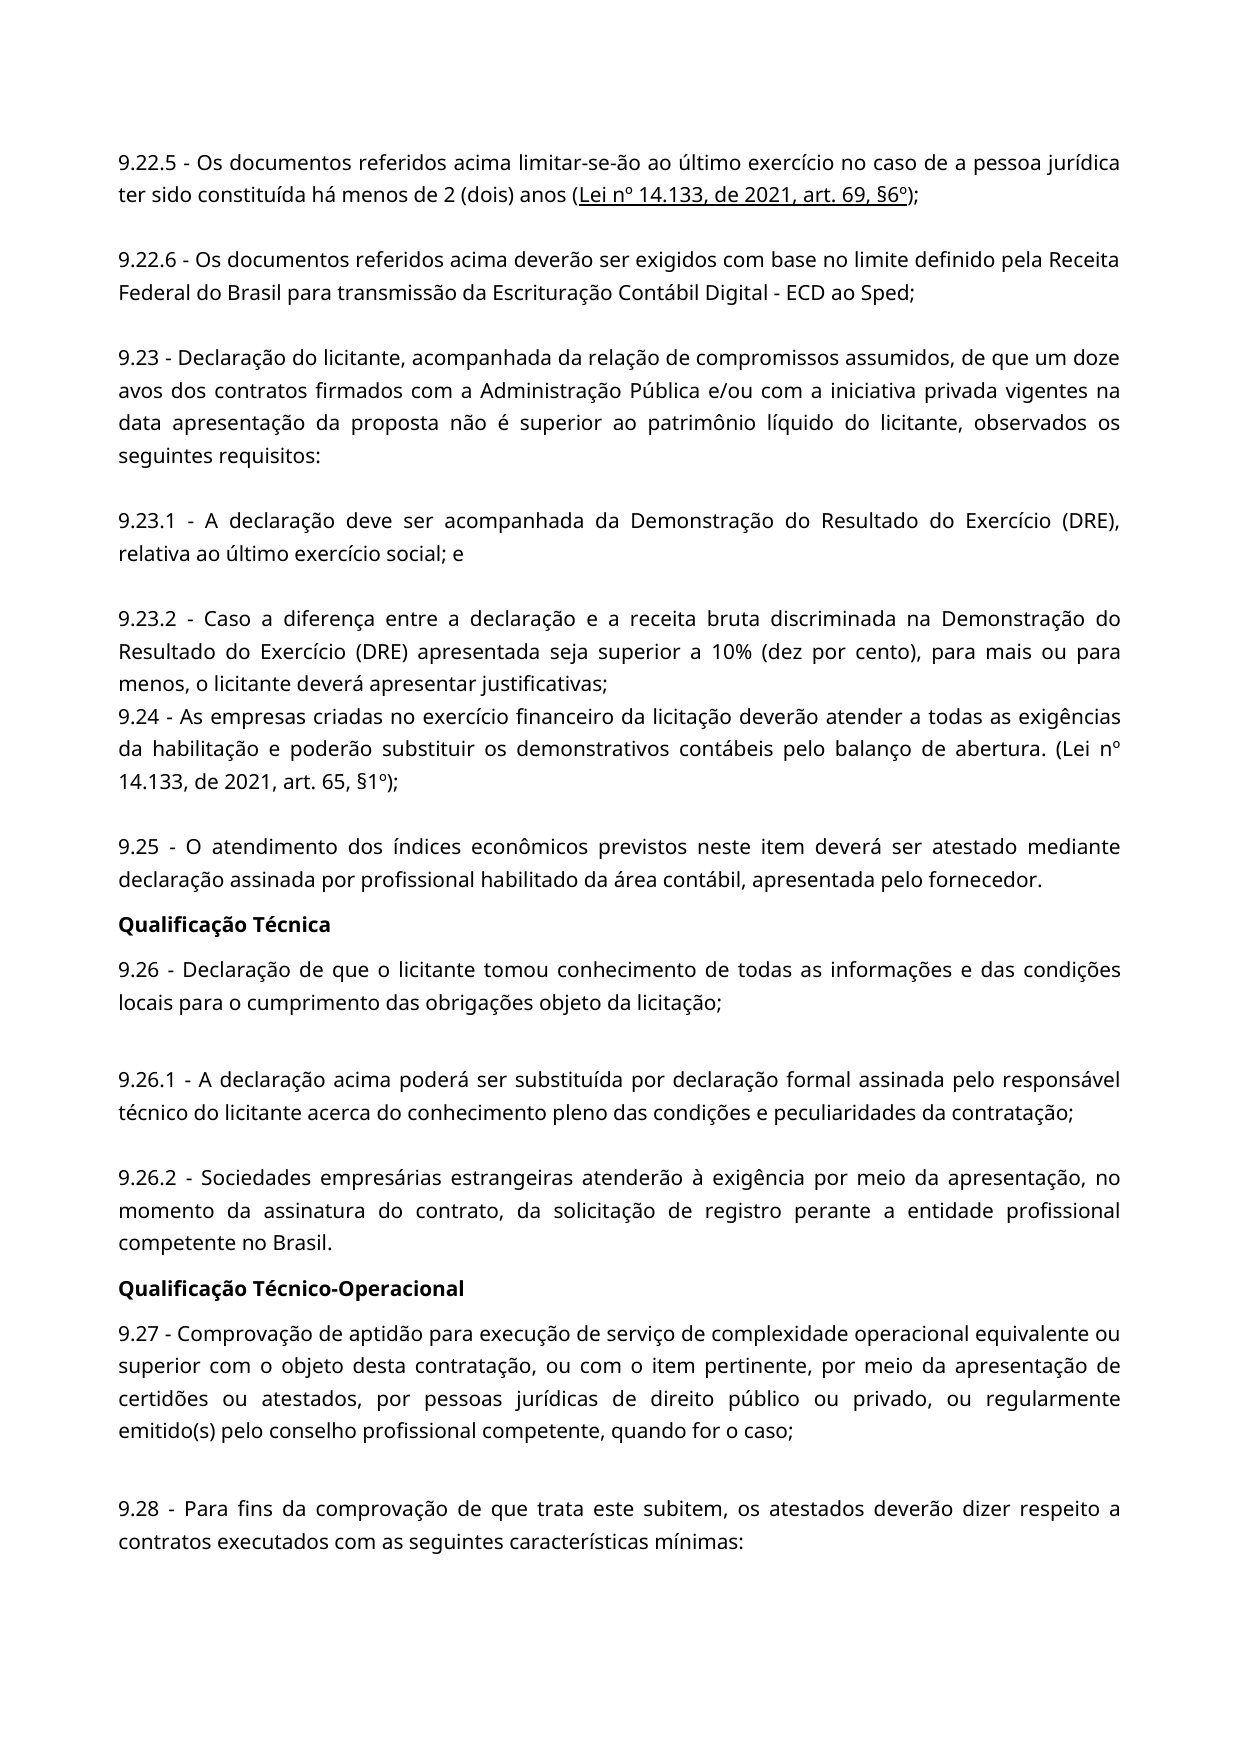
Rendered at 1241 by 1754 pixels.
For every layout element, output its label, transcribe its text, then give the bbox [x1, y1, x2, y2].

text 9.26.2 - Sociedades empresárias estrangeiras atenderão à exigência por meio da apresentação, no momento da assinatura do contrato, da solicitação de registro perante a entidade profissional competente no Brasil. [118, 1163, 1122, 1257]
text 9.24 - As empresas criadas no exercício financeiro da licitação deverão atender a todas as exigências da habilitação e poderão substituir os demonstrativos contábeis pelo balanço de abertura. (Lei nº 14.133, de 2021, art. 65, §1º); [118, 702, 1122, 796]
text 9.23 - Declaração do licitante, acompanhada da relação de compromissos assumidos, de que um doze avos dos contratos firmados com a Administração Pública e/ou com a iniciativa privada vigentes na data apresentação da proposta não é superior ao patrimônio líquido do licitante, observados os seguintes requisitos: [118, 343, 1122, 469]
text 9.22.5 - Os documentos referidos acima limitar-se-ão ao último exercício no caso de a pessoa jurídica ter sido constituída há menos de 2 (dois) anos (Lei nº 14.133, de 2021, art. 69, §6º); [118, 148, 1122, 209]
text 9.26.1 - A declaração acima poderá ser substituída por declaração formal assinada pelo responsável técnico do licitante acerca do conhecimento pleno das condições e peculiaridades da contratação; [118, 1066, 1122, 1127]
text 9.25 - O atendimento dos índices econômicos previstos neste item deverá ser atestado mediante declaração assinada por profissional habilitado da área contábil, apresentada pelo fornecedor. [118, 832, 1122, 893]
text 9.28 - Para fins da comprovação de que trata este subitem, os atestados deverão dizer respeito a contratos executados com as seguintes características mínimas: [118, 1494, 1122, 1555]
text Qualificação Técnico-Operacional [118, 1274, 1122, 1302]
text 9.27 - Comprovação de aptidão para execução de serviço de complexidade operacional equivalente ou superior com o objeto desta contratação, ou com o item pertinente, por meio da apresentação de certidões ou atestados, por pessoas jurídicas de direito público ou privado, ou regularmente emitido(s) pelo conselho profissional competente, quando for o caso; [118, 1319, 1122, 1445]
text Qualificação Técnica [118, 910, 1122, 938]
text 9.23.2 - Caso a diferença entre a declaração e a receita bruta discriminada na Demonstração do Resultado do Exercício (DRE) apresentada seja superior a 10% (dez por cento), para mais ou para menos, o licitante deverá apresentar justificativas; [118, 604, 1122, 698]
text 9.22.6 - Os documentos referidos acima deverão ser exigidos com base no limite definido pela Receita Federal do Brasil para transmissão da Escrituração Contábil Digital - ECD ao Sped; [118, 246, 1122, 307]
text 9.23.1 - A declaração deve ser acompanhada da Demonstração do Resultado do Exercício (DRE), relativa ao último exercício social; e [118, 506, 1122, 567]
text 9.26 - Declaração de que o licitante tomou conhecimento de todas as informações e das condições locais para o cumprimento das obrigações objeto da licitação; [118, 955, 1122, 1016]
